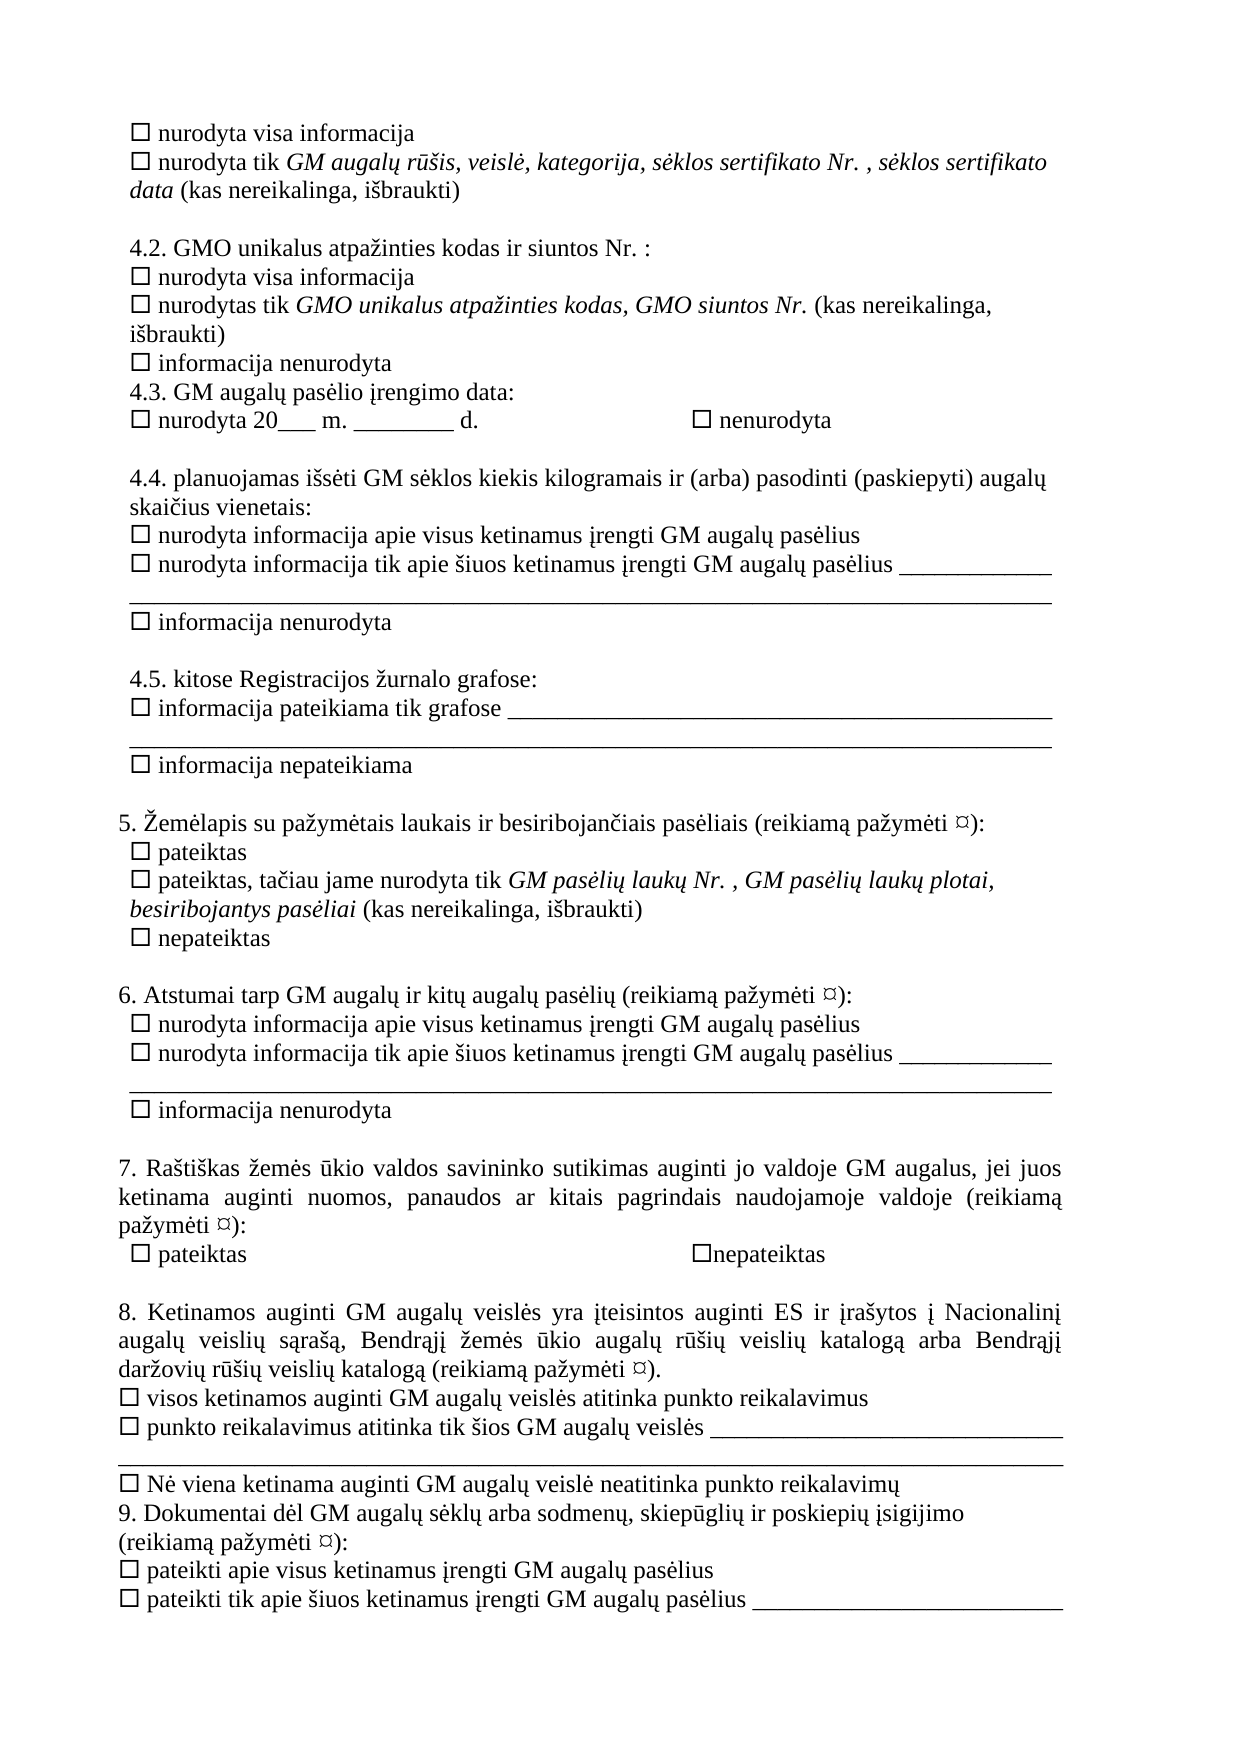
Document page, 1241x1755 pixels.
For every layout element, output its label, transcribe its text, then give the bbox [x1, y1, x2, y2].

text 9. Dokumentai dėl GM augalų sėklų arba sodmenų, skiepūglių ir poskiepių įsigijimo (reikiamą pažymėti [X]): [118, 1498, 1063, 1556]
table_header [] pateiktas [118, 1239, 679, 1268]
table_header [] pateiktas [] pateiktas, tačiau jame nurodyta tik GM pasėlių laukų Nr. , GM pasėlių laukų plotai, besiribojantys pasėliai (kas nereikalinga, išbraukti) [] nepateiktas [118, 837, 1063, 952]
table_cell [] nurodyta 20___ m. ________ d. [118, 406, 679, 434]
text [] pateikti apie visus ketinamus įrengti GM augalų pasėlius [118, 1556, 1063, 1584]
text [] Nė viena ketinama auginti GM augalų veislė neatitinka punkto reikalavimų [118, 1469, 1063, 1498]
text 7. Raštiškas žemės ūkio valdos savininko sutikimas auginti jo valdoje GM augalus, jei juos ketinama auginti nuomos, panaudos ar kitais pagrindais naudojamoje valdoje (reikiamą pažymėti [X]): [118, 1153, 1063, 1239]
table_header 4.4. planuojamas išsėti GM sėklos kiekis kilogramais ir (arba) pasodinti (paskiepyti) augalų skaičius vienetais: [118, 463, 1063, 521]
text 6. Atstumai tarp GM augalų ir kitų augalų pasėlių (reikiamą pažymėti [X]): [118, 981, 1063, 1009]
table_cell [] nenurodyta [679, 406, 1063, 434]
table_cell [] informacija pateikiama tik grafose _ [] informacija nepateikiama [118, 693, 1063, 779]
text 5. Žemėlapis su pažymėtais laukais ir besiribojančiais pasėliais (reikiamą pažymėti [X]): [118, 808, 1063, 837]
table_cell [] nurodyta visa informacija [] nurodyta tik GM augalų rūšis, veislė, kategorija, sėklos sertifikato Nr. , sėklos sertifikato data (kas nereikalinga, išbraukti) [118, 118, 1063, 204]
table_header []nepateiktas [679, 1239, 1063, 1268]
text [] pateikti tik apie šiuos ketinamus įrengti GM augalų pasėlius [118, 1584, 1063, 1613]
table_cell [] nurodyta visa informacija [] nurodytas tik GMO unikalus atpažinties kodas, GMO siuntos Nr. (kas nereikalinga, išbraukti) [] informacija nenurodyta [118, 262, 1063, 377]
text [] punkto reikalavimus atitinka tik šios GM augalų veislės [118, 1412, 1063, 1441]
table_header [] nurodyta informacija apie visus ketinamus įrengti GM augalų pasėlius [] nurodyta informacija tik apie šiuos ketinamus įrengti GM augalų pasėlius _ [] informacija nenurodyta [118, 1009, 1063, 1124]
table_header 4.5. kitose Registracijos žurnalo grafose: [118, 664, 1063, 693]
text [] visos ketinamos auginti GM augalų veislės atitinka punkto reikalavimus [118, 1383, 1063, 1412]
text _ [118, 1441, 1063, 1465]
text 8. Ketinamos auginti GM augalų veislės yra įteisintos auginti ES ir įrašytos į Nacionalinį augalų veislių sąrašą, Bendrąjį žemės ūkio augalų rūšių veislių katalogą arba Bendrąjį daržovių rūšių veislių katalogą (reikiamą pažymėti [X]). [118, 1297, 1063, 1383]
table_header 4.2. GMO unikalus atpažinties kodas ir siuntos Nr. : [118, 233, 1063, 262]
table_cell [] nurodyta informacija apie visus ketinamus įrengti GM augalų pasėlius [] nurodyta informacija tik apie šiuos ketinamus įrengti GM augalų pasėlius _ [] informacija nenurodyta [118, 521, 1063, 636]
table_cell 4.3. GM augalų pasėlio įrengimo data: [118, 377, 1063, 406]
